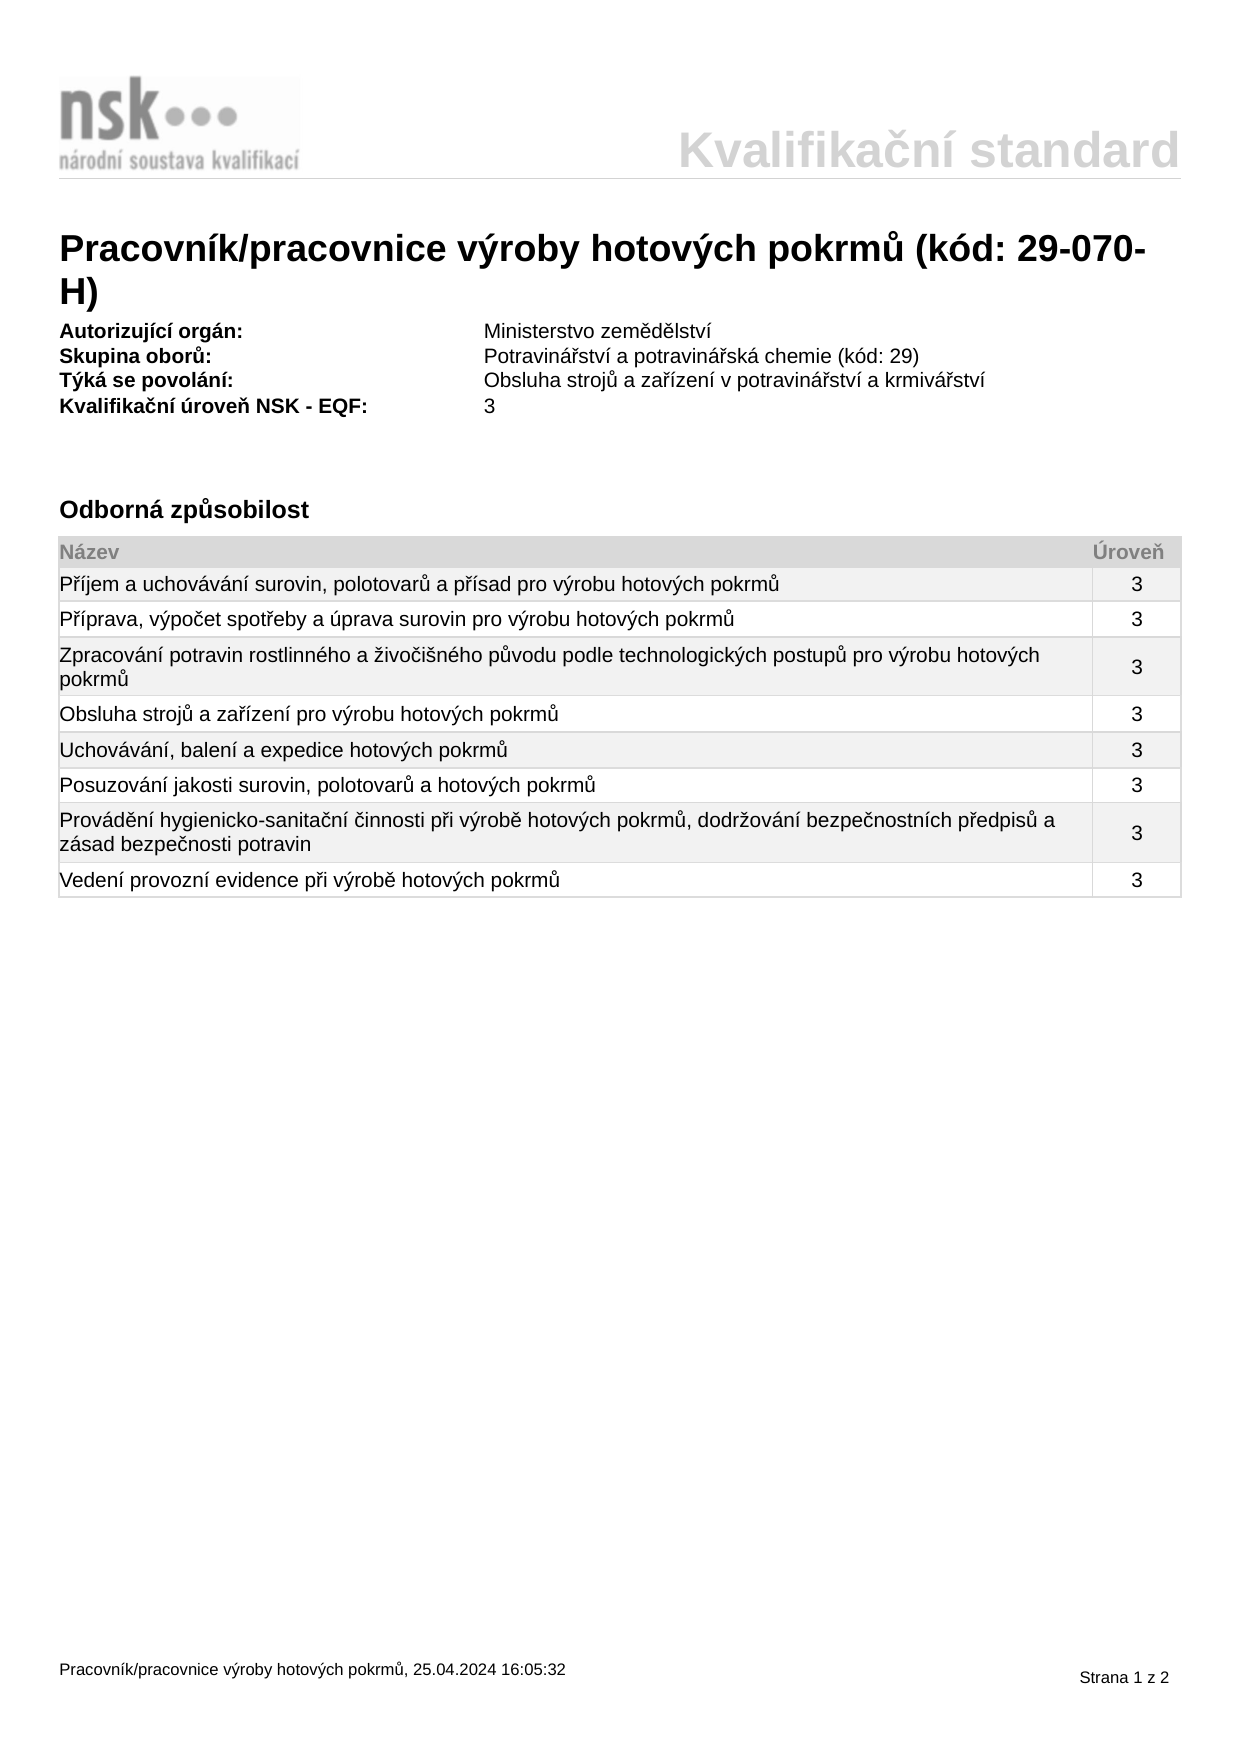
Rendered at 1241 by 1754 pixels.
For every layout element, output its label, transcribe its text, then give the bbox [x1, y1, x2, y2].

table_cell [59, 418, 483, 489]
table_cell [1169, 524, 1181, 536]
table_cell [620, 898, 626, 1196]
table_cell 3 [1093, 733, 1180, 767]
table_cell 3 [1093, 696, 1180, 731]
table_cell 3 [1093, 803, 1180, 862]
table_cell [620, 1429, 626, 1659]
table_cell [484, 196, 620, 224]
table_cell [59, 179, 1181, 196]
table_cell [862, 898, 1093, 1196]
table_cell [484, 1429, 620, 1659]
table_cell [1093, 418, 1169, 489]
table_cell 3 [1093, 863, 1180, 896]
table_cell [484, 1196, 620, 1428]
table_cell [1093, 524, 1169, 536]
table_cell Týká se povolání: [59, 368, 483, 392]
table_cell [1093, 313, 1169, 319]
table_cell [59, 898, 483, 1196]
table_cell 3 [1093, 638, 1180, 695]
table_cell Ministerstvo zemědělství [484, 319, 1181, 344]
table_cell [59, 1196, 483, 1428]
table_cell Příjem a uchovávání surovin, polotovarů a přísad pro výrobu hotových pokrmů [60, 568, 1092, 600]
table_cell [59, 313, 483, 319]
table_cell Příprava, výpočet spotřeby a úprava surovin pro výrobu hotových pokrmů [60, 602, 1092, 636]
table_cell Kvalifikační úroveň NSK - EQF: [59, 394, 483, 417]
table_cell 3 [484, 394, 1181, 417]
table_cell [1169, 418, 1181, 489]
table_cell [620, 418, 626, 489]
table_cell Strana 1 z 2 [862, 1660, 1169, 1696]
table_cell [1169, 313, 1181, 319]
table_cell Zpracování potravin rostlinného a živočišného původu podle technologických postupů pro výrobu hotových pokrmů [60, 638, 1092, 695]
table_cell [620, 1196, 626, 1428]
table_cell Pracovník/pracovnice výroby hotových pokrmů, 25.04.2024 16:05:32 [59, 1660, 862, 1696]
table_cell Posuzování jakosti surovin, polotovarů a hotových pokrmů [60, 769, 1092, 802]
table_cell [484, 313, 620, 319]
table_cell [620, 196, 626, 224]
table_cell [620, 524, 626, 536]
table_cell Obsluha strojů a zařízení pro výrobu hotových pokrmů [60, 696, 1092, 731]
table_cell Potravinářství a potravinářská chemie (kód: 29) [484, 344, 1181, 368]
table_cell 3 [1093, 568, 1180, 600]
table_cell [1169, 1196, 1181, 1428]
table_cell [1093, 196, 1169, 224]
table_cell [59, 1429, 483, 1659]
table_cell [1093, 898, 1169, 1196]
picture [58, 59, 621, 172]
table_cell Skupina oborů: [59, 344, 483, 368]
table_cell [626, 418, 862, 489]
table_cell [1169, 1429, 1181, 1659]
table_cell Název [60, 538, 1092, 566]
table_cell [59, 172, 483, 178]
table_cell [626, 1196, 862, 1428]
table_cell [484, 418, 620, 489]
table_cell 3 [1093, 769, 1180, 802]
table_cell [626, 1429, 862, 1659]
table_cell [59, 196, 483, 224]
table_cell Úroveň [1093, 538, 1180, 566]
table_cell [626, 196, 862, 224]
table_header Kvalifikační standard [626, 59, 1181, 178]
table_cell [626, 524, 862, 536]
table_cell Provádění hygienicko-sanitační činnosti při výrobě hotových pokrmů, dodržování bezpečnostních předpisů a zásad bezpečnosti potravin [60, 803, 1092, 862]
table_cell [59, 524, 483, 536]
table_cell [1169, 898, 1181, 1196]
table_cell [862, 196, 1093, 224]
table_cell [484, 172, 620, 178]
table_header [621, 59, 626, 172]
table_cell Autorizující orgán: [59, 319, 483, 343]
table_cell [484, 524, 620, 536]
table_cell [1169, 196, 1181, 224]
table_cell [862, 1196, 1093, 1428]
table_cell Uchovávání, balení a expedice hotových pokrmů [60, 733, 1092, 767]
table_cell Pracovník/pracovnice výroby hotových pokrmů (kód: 29-070-H) [59, 224, 1181, 313]
table_cell [484, 898, 620, 1196]
table_cell Odborná způsobilost [59, 490, 1181, 524]
table_cell [862, 1429, 1093, 1659]
table_cell [626, 313, 862, 319]
table_cell [1093, 1196, 1169, 1428]
table_cell [1093, 1429, 1169, 1659]
table_cell [862, 524, 1093, 536]
table_cell 3 [1093, 602, 1180, 636]
table_cell [862, 313, 1093, 319]
table_cell Obsluha strojů a zařízení v potravinářství a krmivářství [484, 368, 1181, 393]
table_cell [1169, 1660, 1181, 1696]
table_cell [862, 418, 1093, 489]
table_cell Vedení provozní evidence při výrobě hotových pokrmů [60, 863, 1092, 896]
table_cell [626, 898, 862, 1196]
